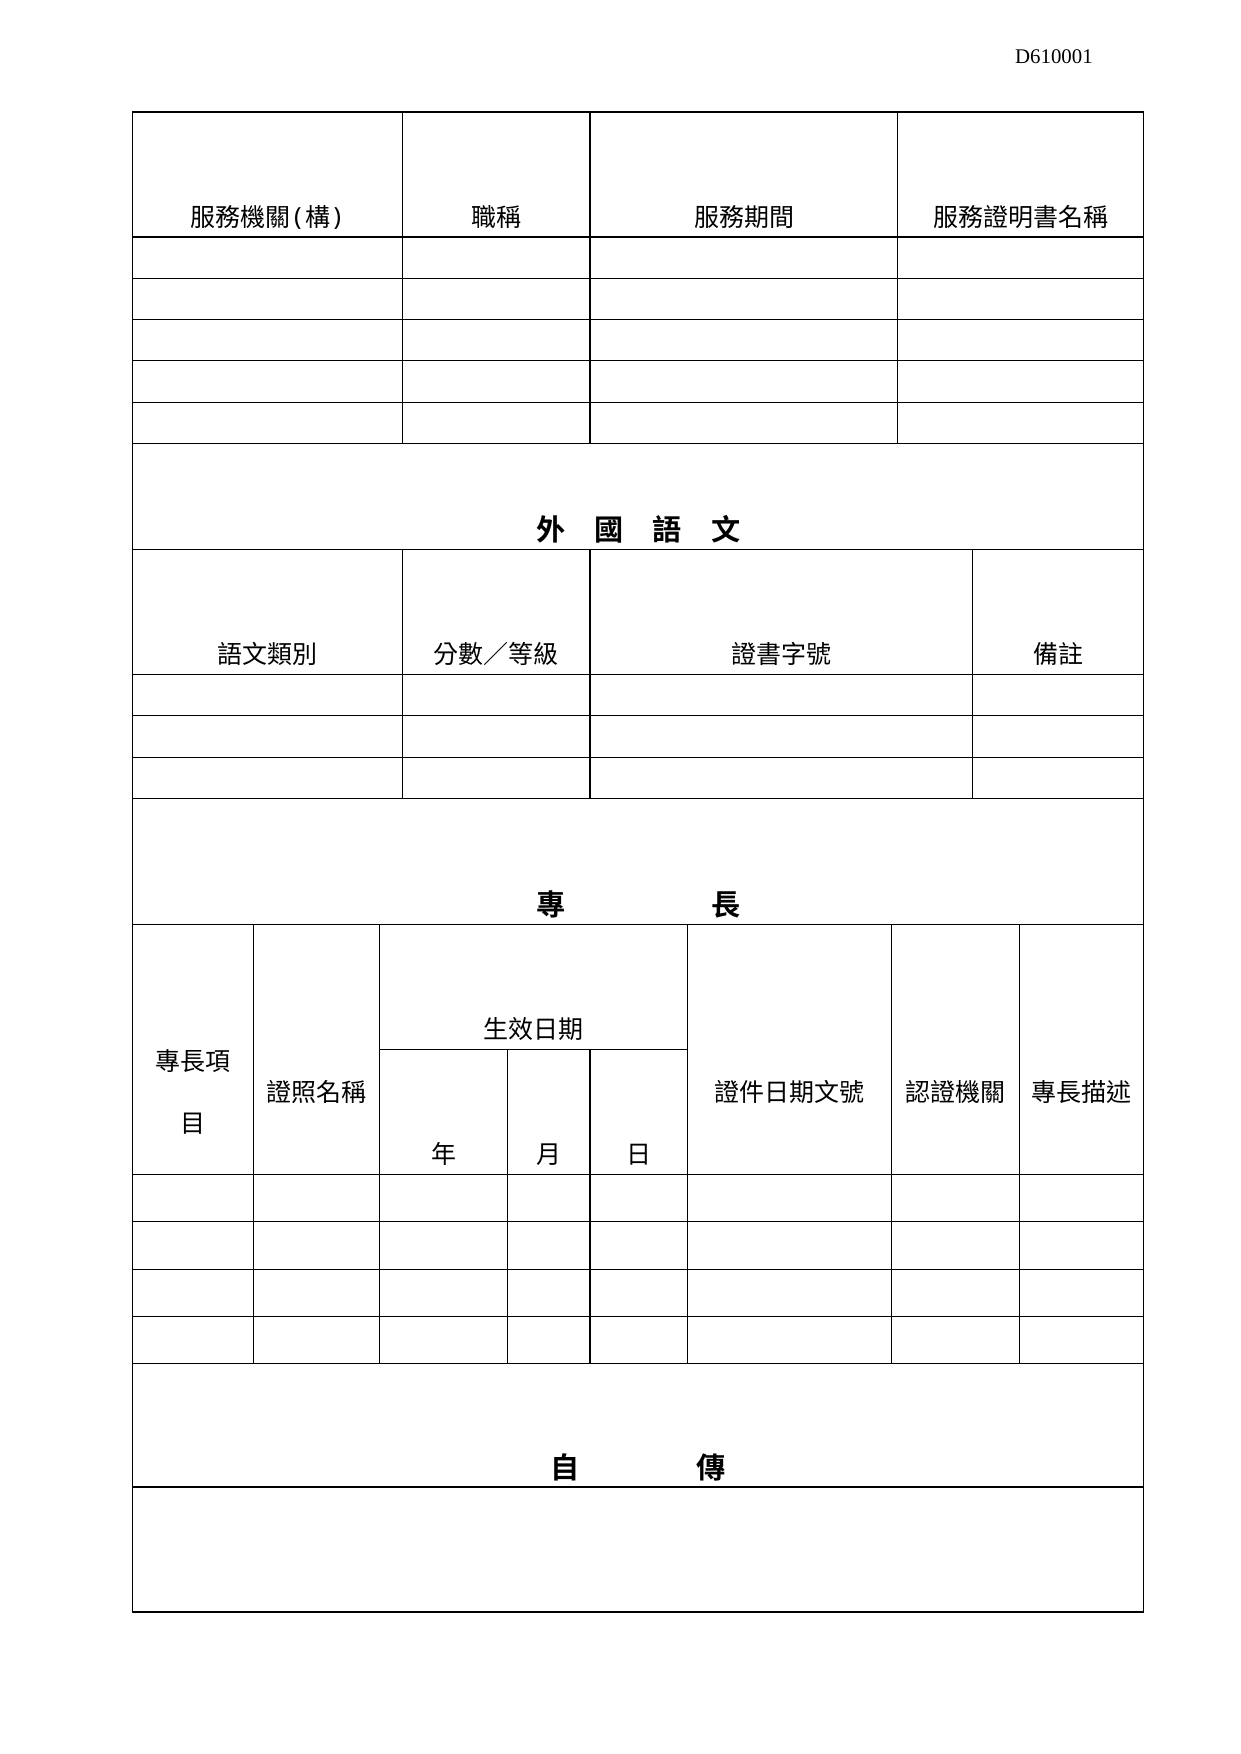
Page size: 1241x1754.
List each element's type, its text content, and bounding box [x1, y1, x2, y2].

table_cell [133, 758, 402, 798]
table_cell 年 [380, 1050, 507, 1174]
table_cell 外 國 語 文 [133, 444, 1143, 549]
table_cell [591, 758, 972, 798]
table_cell [591, 320, 897, 360]
table_cell 專 長 [133, 799, 1143, 924]
table_cell [688, 1270, 891, 1316]
table_cell [1020, 1175, 1143, 1221]
table_cell [403, 238, 589, 278]
table_cell [892, 1222, 1019, 1268]
table_cell 服務證明書名稱 [898, 113, 1143, 236]
table_cell [508, 1270, 589, 1316]
table_cell [591, 238, 897, 278]
table_cell 專長項目 [133, 925, 253, 1174]
table_cell 認證機關 [892, 925, 1019, 1174]
table_cell [133, 1270, 253, 1316]
table_cell [133, 238, 402, 278]
table_cell [133, 1488, 1143, 1611]
table_cell [688, 1317, 891, 1363]
table_cell 語文類別 [133, 550, 402, 674]
table_cell [380, 1222, 507, 1268]
table_cell 自 傳 [133, 1364, 1143, 1486]
table_cell [591, 1222, 687, 1268]
table_cell 職稱 [403, 113, 589, 236]
table_cell [898, 238, 1143, 278]
table_cell [591, 361, 897, 402]
table_cell [380, 1270, 507, 1316]
table_cell [403, 403, 589, 443]
table_cell 證件日期文號 [688, 925, 891, 1174]
table_cell [892, 1270, 1019, 1316]
table_cell [973, 675, 1143, 715]
table_cell [403, 320, 589, 360]
table_cell [1020, 1270, 1143, 1316]
table_cell [403, 758, 589, 798]
table_cell 證書字號 [591, 550, 972, 674]
table_cell [133, 1175, 253, 1221]
table_cell 專長描述 [1020, 925, 1143, 1174]
table_cell 服務機關(構) [133, 113, 402, 236]
table_cell [1020, 1317, 1143, 1363]
table_cell [508, 1175, 589, 1221]
table_cell [133, 320, 402, 360]
table_cell [898, 320, 1143, 360]
table_cell [403, 279, 589, 319]
table_cell [591, 675, 972, 715]
table_cell [898, 361, 1143, 402]
table_cell [133, 403, 402, 443]
table_cell [591, 716, 972, 757]
table_cell [133, 361, 402, 402]
table_cell [254, 1175, 379, 1221]
table_cell [688, 1175, 891, 1221]
table_cell [973, 758, 1143, 798]
table_cell [254, 1270, 379, 1316]
table_cell 備註 [973, 550, 1143, 674]
table_cell [508, 1317, 589, 1363]
table_cell [380, 1175, 507, 1221]
table_cell [591, 1317, 687, 1363]
table_cell [1020, 1222, 1143, 1268]
table_cell [591, 1270, 687, 1316]
table_cell 服務期間 [591, 113, 897, 236]
table_cell [508, 1222, 589, 1268]
table_cell 生效日期 [380, 925, 687, 1049]
table_cell 分數／等級 [403, 550, 589, 674]
table_cell [403, 361, 589, 402]
table_cell 月 [508, 1050, 589, 1174]
table_cell [688, 1222, 891, 1268]
table_cell [591, 403, 897, 443]
table_cell [898, 403, 1143, 443]
table_cell [591, 1175, 687, 1221]
table_cell [133, 675, 402, 715]
table_cell [133, 1317, 253, 1363]
table_cell [133, 279, 402, 319]
table_cell [254, 1222, 379, 1268]
table_cell [892, 1317, 1019, 1363]
table_cell [591, 279, 897, 319]
table_cell [133, 1222, 253, 1268]
table_cell [254, 1317, 379, 1363]
table_cell [973, 716, 1143, 757]
table_cell [403, 716, 589, 757]
table_cell 證照名稱 [254, 925, 379, 1174]
table_cell [133, 716, 402, 757]
table_cell [380, 1317, 507, 1363]
table_cell 日 [591, 1050, 687, 1174]
table_cell [403, 675, 589, 715]
table_cell [892, 1175, 1019, 1221]
table_cell [898, 279, 1143, 319]
